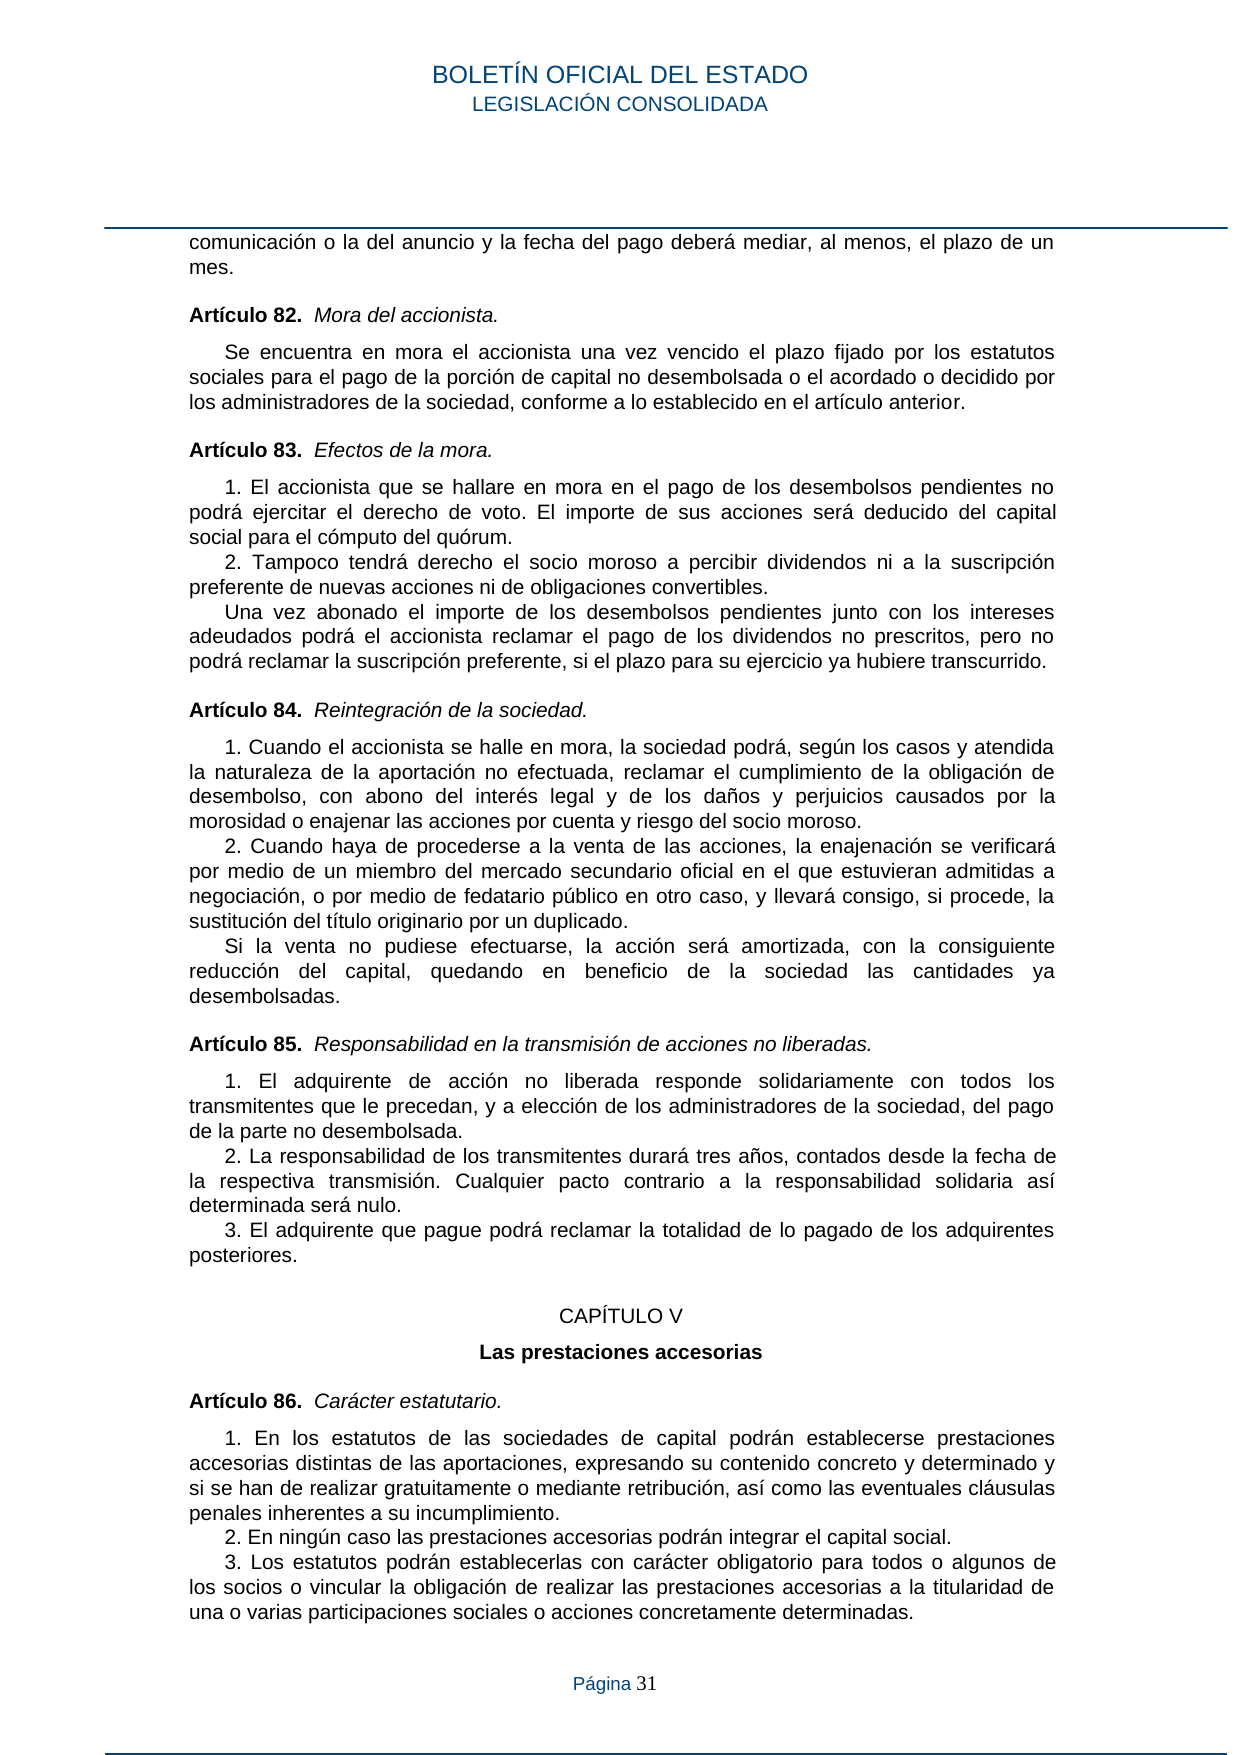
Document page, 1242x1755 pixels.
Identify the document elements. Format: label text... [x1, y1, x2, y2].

text 2. En ningún caso las prestaciones accesorias podrán integrar el capital social. [224, 1525, 1196, 1549]
text [189, 205, 1056, 227]
text 2. Tampoco tendrá derecho el socio moroso a percibir dividendos ni a la suscripción preferente de nuevas acciones ni de obligaciones convertibles. [189, 550, 1056, 598]
text Artículo 84. Reintegración de la sociedad. [189, 698, 1196, 722]
text CAPÍTULO V [554, 1303, 687, 1327]
text Artículo 85. Responsabilidad en la transmisión de acciones no liberadas. [189, 1032, 1196, 1056]
text 3. Los estatutos podrán establecerlas con carácter obligatorio para todos o algunos de los socios o vincular la obligación de realizar las prestaciones accesorias a la titularidad de una o varias participaciones sociales o acciones concretamente determinadas. [189, 1550, 1056, 1624]
text 1. El adquirente de acción no liberada responde solidariamente con todos los transmitentes que le precedan, y a elección de los administradores de la sociedad, del pago de la parte no desembolsada. [189, 1069, 1056, 1143]
text Artículo 83. Efectos de la mora. [189, 438, 1196, 462]
text comunicación o la del anuncio y la fecha del pago deberá mediar, al menos, el plazo de un mes. [189, 229, 1056, 278]
text 1. Cuando el accionista se halle en mora, la sociedad podrá, según los casos y atendida la naturaleza de la aportación no efectuada, reclamar el cumplimiento de la obligación de desembolso, con abono del interés legal y de los daños y perjuicios causados por la morosidad o enajenar las acciones por cuenta y riesgo del socio moroso. [189, 734, 1056, 833]
text 1. En los estatutos de las sociedades de capital podrán establecerse prestaciones accesorias distintas de las aportaciones, expresando su contenido concreto y determinado y si se han de realizar gratuitamente o mediante retribución, así como las eventuales cláusulas penales inherentes a su incumplimiento. [189, 1426, 1056, 1524]
text Artículo 86. Carácter estatutario. [189, 1389, 1196, 1413]
text Artículo 82. Mora del accionista. [189, 303, 1196, 327]
text 1. El accionista que se hallare en mora en el pago de los desembolsos pendientes no podrá ejercitar el derecho de voto. El importe de sus acciones será deducido del capital social para el cómputo del quórum. [189, 475, 1056, 549]
text Una vez abonado el importe de los desembolsos pendientes junto con los intereses adeudados podrá el accionista reclamar el pago de los dividendos no prescritos, pero no podrá reclamar la suscripción preferente, si el plazo para su ejercicio ya hubiere transcurrido. [189, 599, 1056, 673]
text Se encuentra en mora el accionista una vez vencido el plazo fijado por los estatutos sociales para el pago de la porción de capital no desembolsada o el acordado o decidido por los administradores de la sociedad, conforme a lo establecido en el artículo anterior. [189, 340, 1056, 414]
text 2. Cuando haya de procederse a la venta de las acciones, la enajenación se verificará por medio de un miembro del mercado secundario oficial en el que estuvieran admitidas a negociación, o por medio de fedatario público en otro caso, y llevará consigo, si procede, la sustitución del título originario por un duplicado. [189, 834, 1056, 933]
text 3. El adquirente que pague podrá reclamar la totalidad de lo pagado de los adquirentes posteriores. [189, 1218, 1056, 1267]
text Si la venta no pudiese efectuarse, la acción será amortizada, con la consiguiente reducción del capital, quedando en beneficio de la sociedad las cantidades ya desembolsadas. [189, 934, 1056, 1007]
text 2. La responsabilidad de los transmitentes durará tres años, contados desde la fecha de la respectiva transmisión. Cualquier pacto contrario a la responsabilidad solidaria así determinada será nulo. [189, 1143, 1056, 1217]
text Las prestaciones accesorias [474, 1340, 767, 1364]
